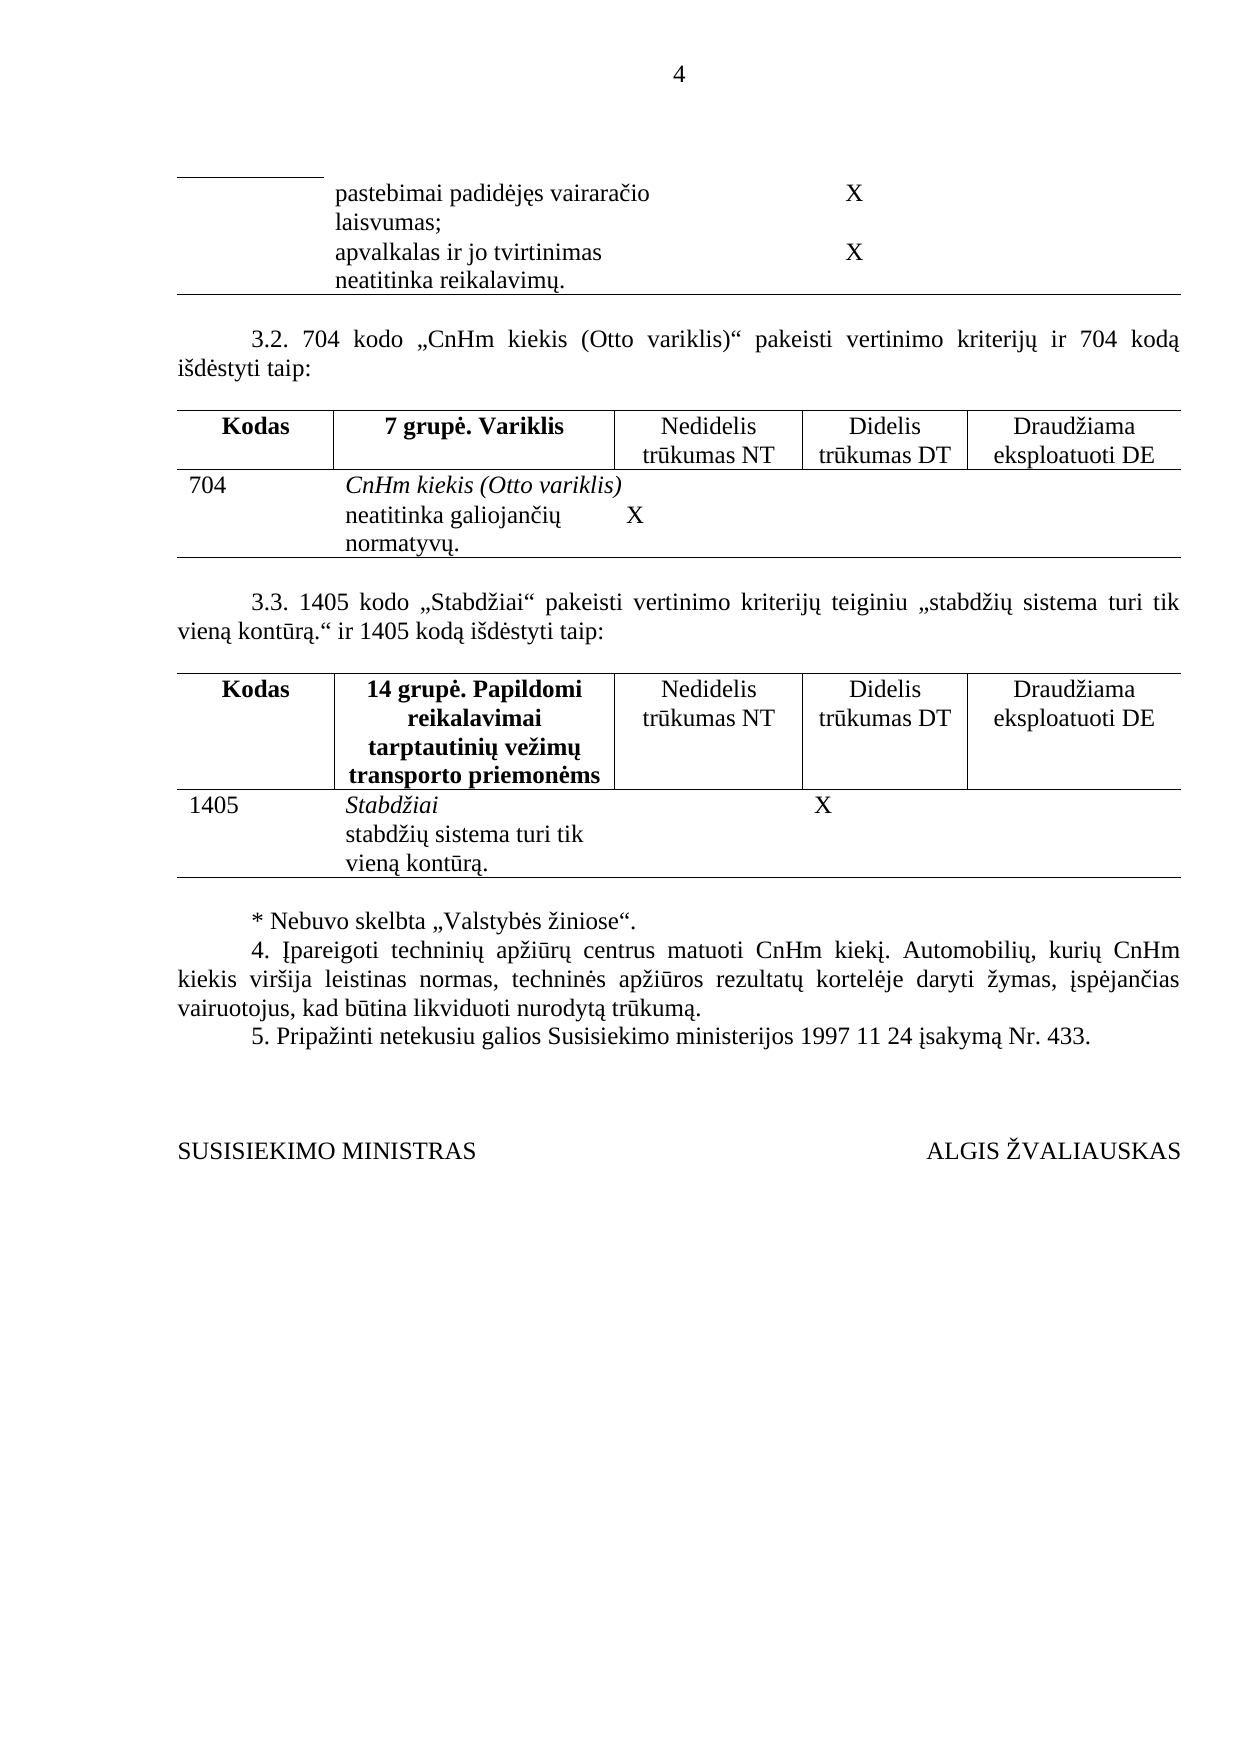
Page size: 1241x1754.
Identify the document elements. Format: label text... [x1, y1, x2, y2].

table_header Nedidelis trūkumas NT [615, 674, 802, 789]
text 5. Pripažinti netekusiu galios Susisiekimo ministerijos 1997 11 24 įsakymą Nr. 433. [177, 1021, 1181, 1050]
text 4. Įpareigoti techninių apžiūrų centrus matuoti CnHm kiekį. Automobilių, kurių CnHm kiekis viršija leistinas normas, techninės apžiūros rezultatų kortelėje daryti žymas, įspėjančias vairuotojus, kad būtina likviduoti nurodytą trūkumą. [177, 935, 1181, 1021]
table_cell [662, 236, 834, 294]
table_cell [177, 178, 323, 294]
table_header Kodas [177, 411, 333, 469]
table_cell [803, 499, 967, 557]
table_cell X [615, 499, 802, 557]
table_header 14 grupė. Papildomi reikalavimai tarptautinių vežimų transporto priemonėms [335, 674, 614, 789]
table_cell [967, 499, 1181, 557]
text 3.3. 1405 kodo „Stabdžiai“ pakeisti vertinimo kriterijų teiginiu „stabdžių sistema turi tik vieną kontūrą.“ ir 1405 kodą išdėstyti taip: [177, 587, 1181, 644]
table_cell Stabdžiai stabdžių sistema turi tik vieną kontūrą. [334, 790, 615, 877]
table_cell X [834, 177, 987, 236]
table_cell [987, 177, 1181, 236]
table_header Draudžiama eksploatuoti DE [968, 674, 1181, 789]
table_header Draudžiama eksploatuoti DE [968, 411, 1181, 469]
text 3.2. 704 kodo „CnHm kiekis (Otto variklis)“ pakeisti vertinimo kriterijų ir 704 kodą išdėstyti taip: [177, 324, 1181, 382]
text * Nebuvo skelbta „Valstybės žiniose“. [177, 906, 1181, 935]
table_header Kodas [177, 674, 334, 789]
table_header Nedidelis trūkumas NT [615, 411, 802, 469]
table_cell pastebimai padidėjęs vairaračio laisvumas; [324, 177, 662, 236]
table_header Didelis trūkumas DT [803, 411, 967, 469]
table_cell CnHm kiekis (Otto variklis) [334, 470, 1181, 499]
table_cell [987, 236, 1181, 294]
table_header Didelis trūkumas DT [803, 674, 967, 789]
table_header 7 grupė. Variklis [334, 411, 614, 469]
table_cell X [803, 790, 967, 877]
table_cell apvalkalas ir jo tvirtinimas neatitinka reikalavimų. [324, 236, 662, 294]
table_cell [662, 177, 834, 236]
table_cell neatitinka galiojančių normatyvų. [334, 499, 614, 557]
table_cell X [834, 236, 987, 294]
table_cell 1405 [177, 790, 334, 877]
table_cell [968, 790, 1181, 877]
table_cell 704 [177, 470, 334, 557]
text SUSISIEKIMO MINISTRAS ALGIS ŽVALIAUSKAS [177, 1136, 1181, 1165]
table_cell [615, 790, 803, 877]
